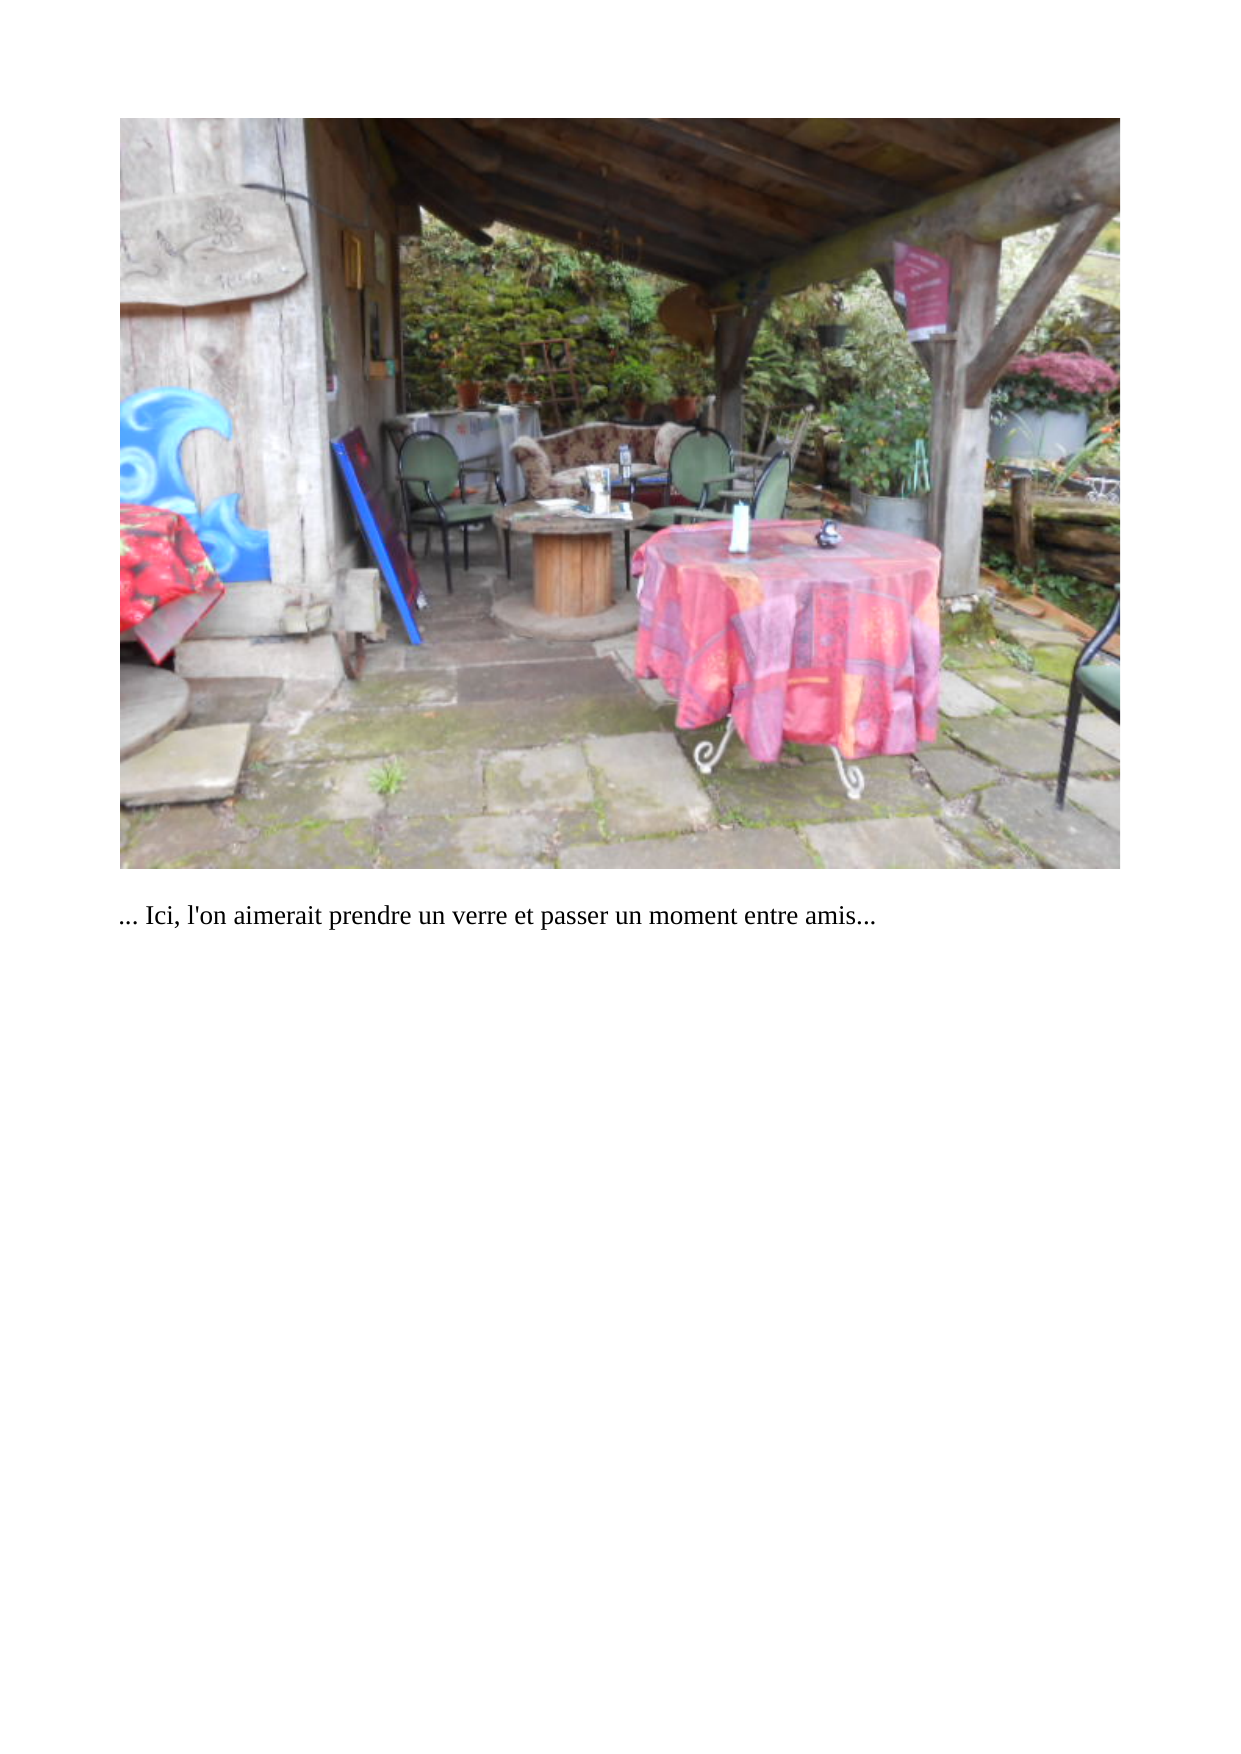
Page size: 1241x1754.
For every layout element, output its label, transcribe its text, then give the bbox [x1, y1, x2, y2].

text ... Ici, l'on aimerait prendre un verre et passer un moment entre amis... [118, 899, 1122, 930]
picture [120, 118, 1121, 869]
